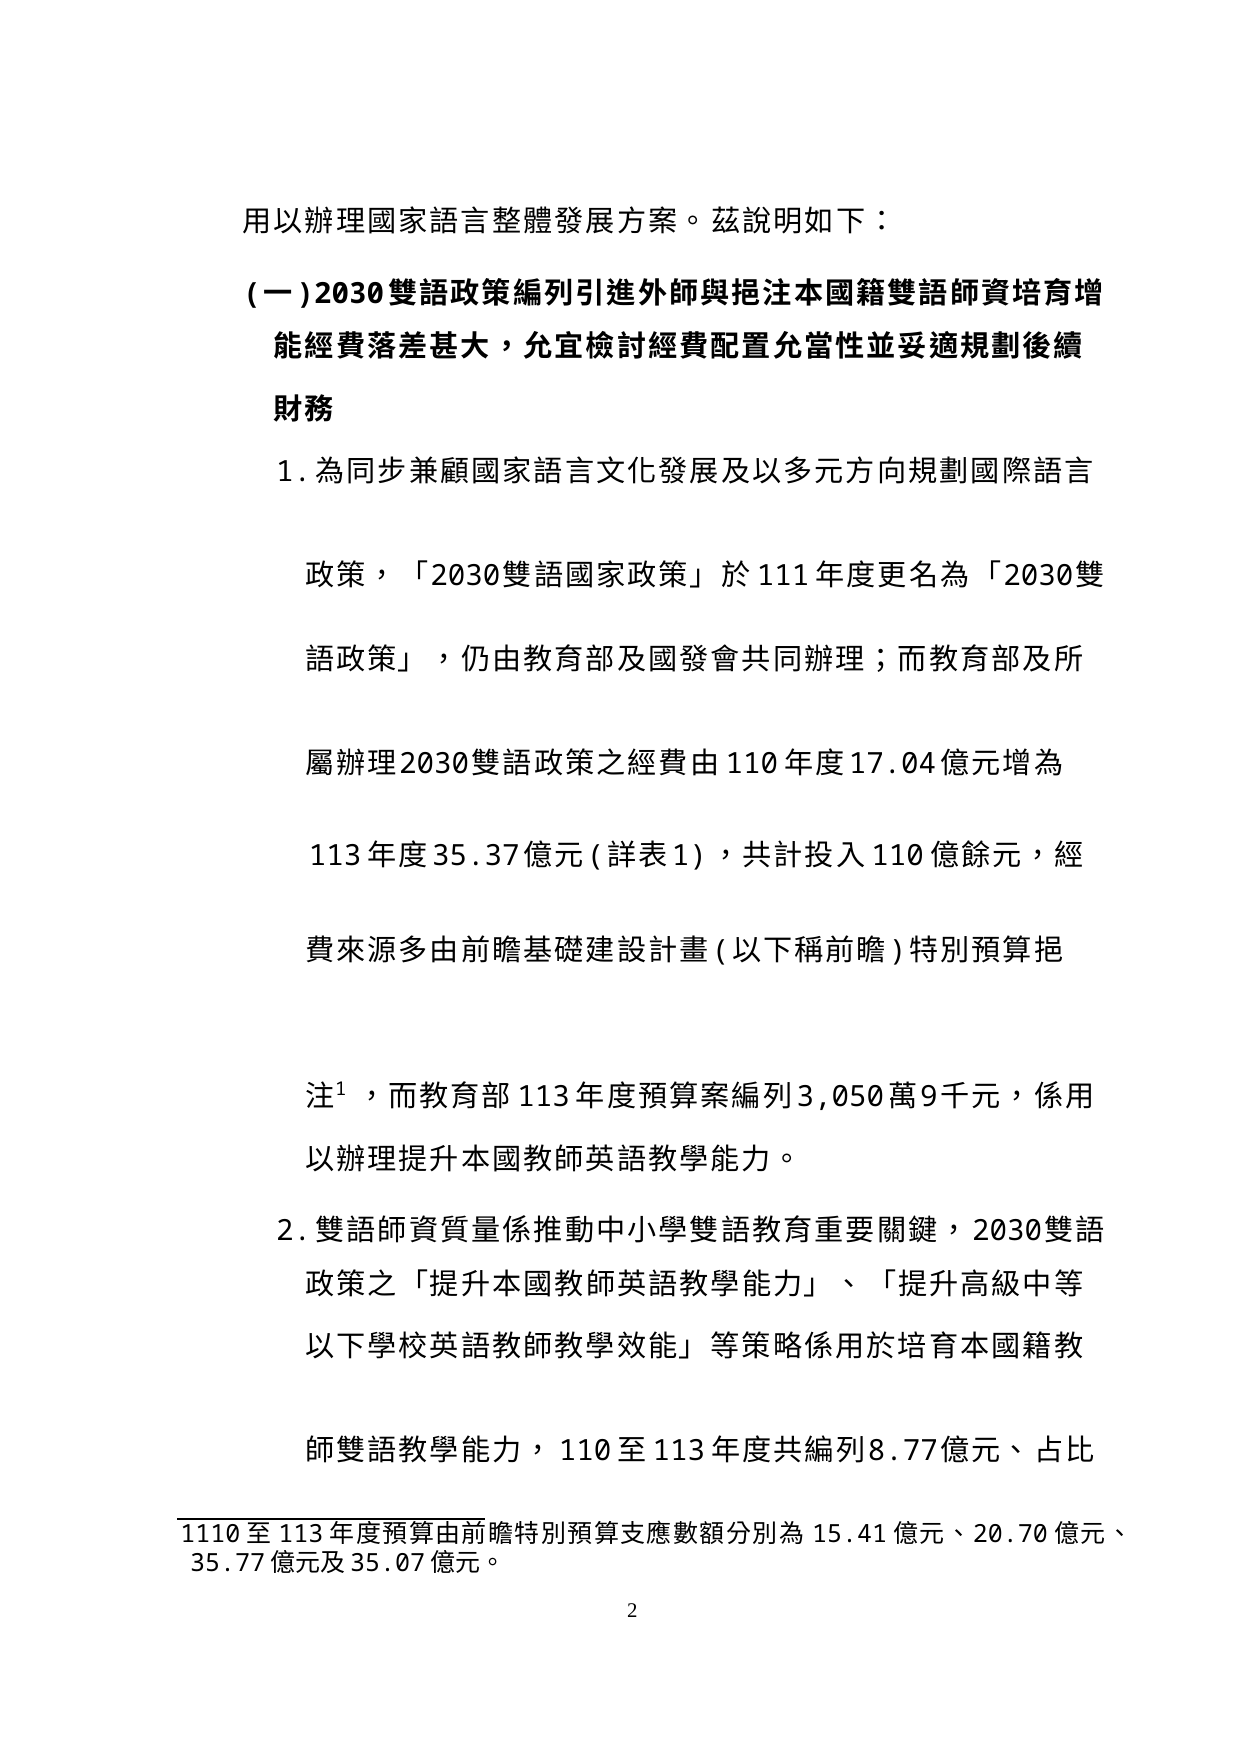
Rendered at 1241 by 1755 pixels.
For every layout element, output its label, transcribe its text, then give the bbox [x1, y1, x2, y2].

text 用以辦理國家語言整體發展方案。茲說明如下： [238, 177, 1106, 240]
text 110至113年度預算由前瞻特別預算支應數額分別為15.41億元、20.70億元、35.77億元及35.07億元。 [180, 1519, 1107, 1577]
text (一)2030雙語政策編列引進外師與挹注本國籍雙語師資培育增能經費落差甚大，允宜檢討經費配置允當性並妥適規劃後續財務 [238, 240, 1106, 427]
text 2.雙語師資質量係推動中小學雙語教育重要關鍵，2030雙語政策之「提升本國教師英語教學能力」、「提升高級中等以下學校英語教師教學效能」等策略係用於培育本國籍教師雙語教學能力，110至113年度共編列8.77億元、占比 [267, 1177, 1106, 1490]
text 1.為同步兼顧國家語言文化發展及以多元方向規劃國際語言政策，「2030雙語國家政策」於111年度更名為「2030雙語政策」，仍由教育部及國發會共同辦理；而教育部及所屬辦理2030雙語政策之經費由110年度17.04億元增為113年度35.37億元(詳表1)，共計投入110億餘元，經費來源多由前瞻基礎建設計畫(以下稱前瞻)特別預算挹注，而教育部113年度預算案編列3,050萬9千元，係用以辦理提升本國教師英語教學能力。 [267, 427, 1106, 1177]
